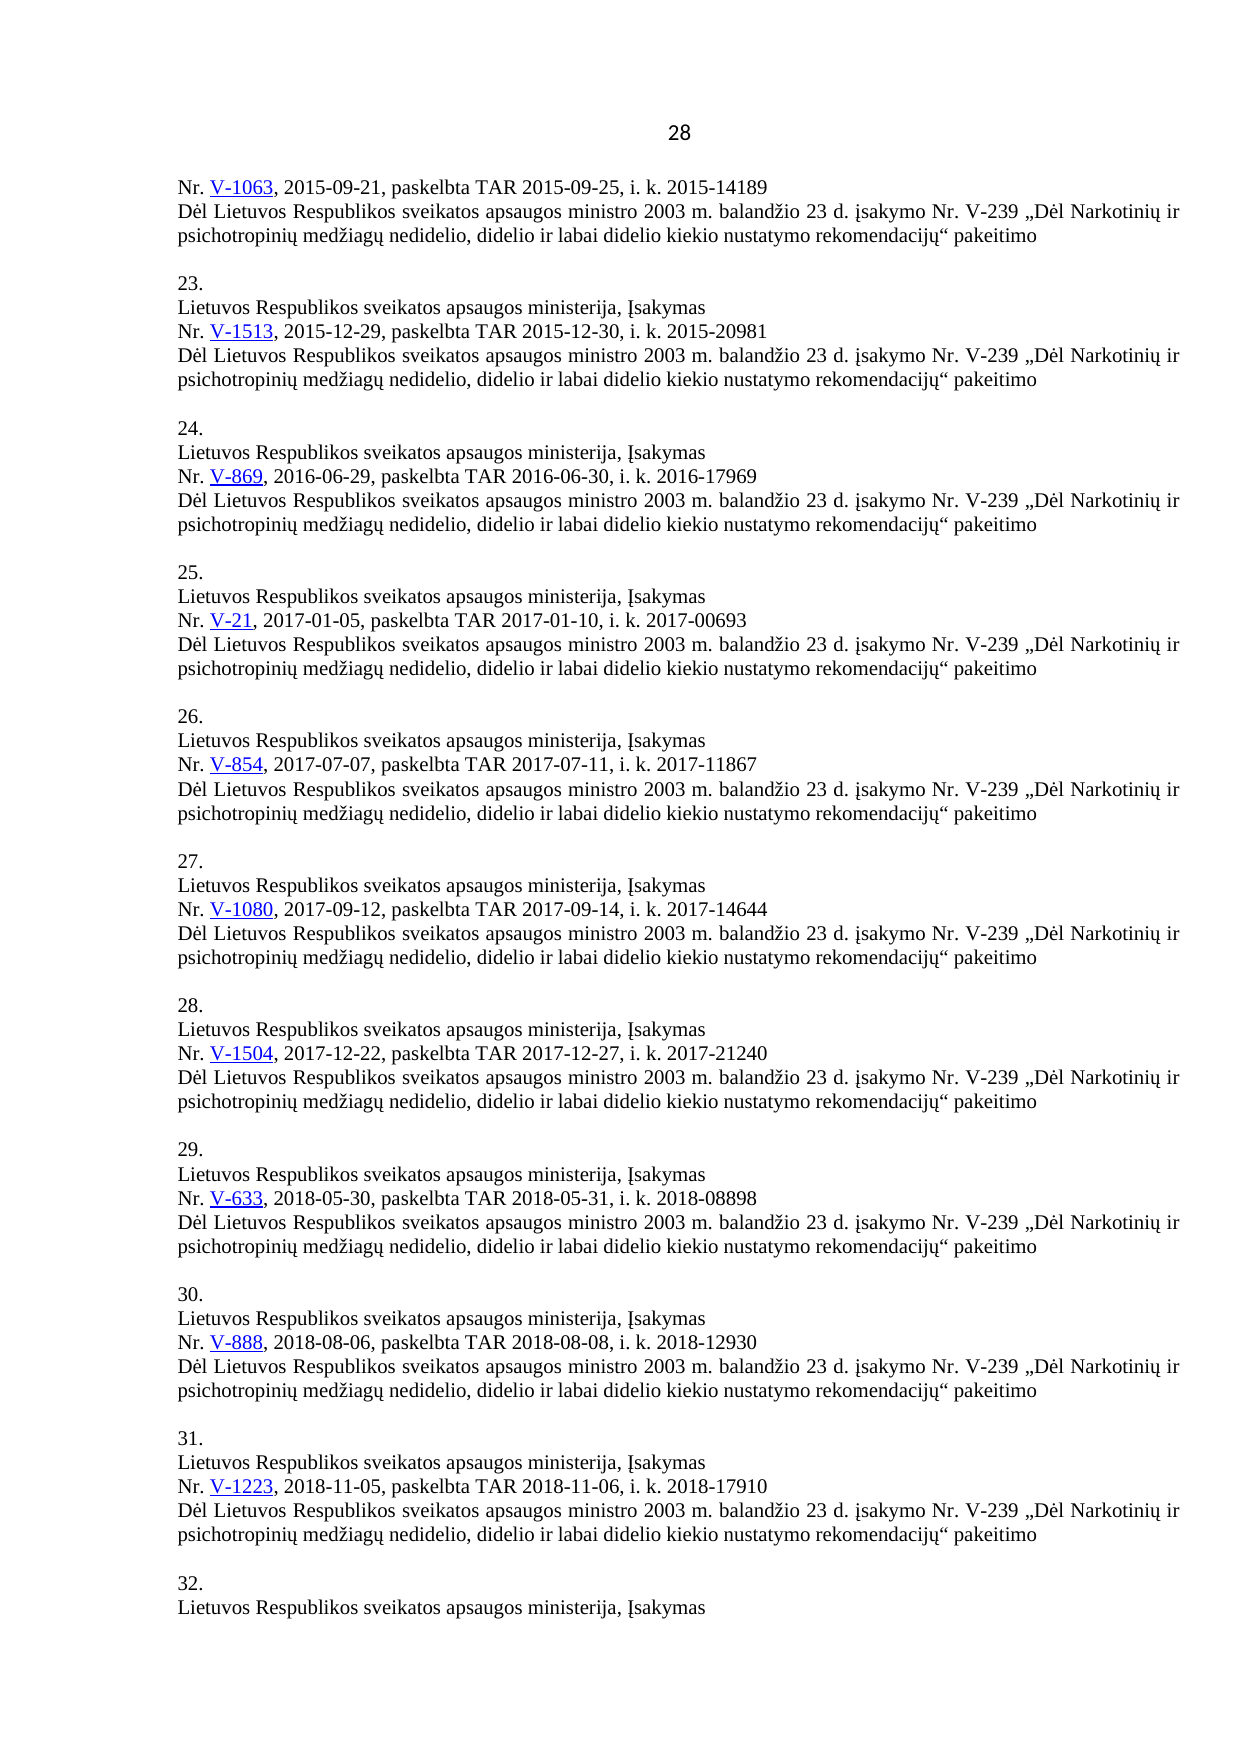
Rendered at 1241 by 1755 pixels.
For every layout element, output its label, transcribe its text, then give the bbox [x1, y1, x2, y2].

text Dėl Lietuvos Respublikos sveikatos apsaugos ministro 2003 m. balandžio 23 d. įsakymo Nr. V-239 „Dėl Narkotinių ir psichotropinių medžiagų nedidelio, didelio ir labai didelio kiekio nustatymo rekomendacijų“ pakeitimo [177, 1209, 1181, 1258]
text Dėl Lietuvos Respublikos sveikatos apsaugos ministro 2003 m. balandžio 23 d. įsakymo Nr. V-239 „Dėl Narkotinių ir psichotropinių medžiagų nedidelio, didelio ir labai didelio kiekio nustatymo rekomendacijų“ pakeitimo [177, 488, 1181, 536]
text 26. [177, 704, 1181, 728]
text Dėl Lietuvos Respublikos sveikatos apsaugos ministro 2003 m. balandžio 23 d. įsakymo Nr. V-239 „Dėl Narkotinių ir psichotropinių medžiagų nedidelio, didelio ir labai didelio kiekio nustatymo rekomendacijų“ pakeitimo [177, 632, 1181, 680]
text Nr. V-1513, 2015-12-29, paskelbta TAR 2015-12-30, i. k. 2015-20981 [177, 319, 1181, 343]
text Lietuvos Respublikos sveikatos apsaugos ministerija, Įsakymas [177, 295, 1181, 319]
text Lietuvos Respublikos sveikatos apsaugos ministerija, Įsakymas [177, 1450, 1181, 1474]
text Dėl Lietuvos Respublikos sveikatos apsaugos ministro 2003 m. balandžio 23 d. įsakymo Nr. V-239 „Dėl Narkotinių ir psichotropinių medžiagų nedidelio, didelio ir labai didelio kiekio nustatymo rekomendacijų“ pakeitimo [177, 1354, 1181, 1402]
text 28. [177, 993, 1181, 1017]
text Dėl Lietuvos Respublikos sveikatos apsaugos ministro 2003 m. balandžio 23 d. įsakymo Nr. V-239 „Dėl Narkotinių ir psichotropinių medžiagų nedidelio, didelio ir labai didelio kiekio nustatymo rekomendacijų“ pakeitimo [177, 1065, 1181, 1113]
text 27. [177, 849, 1181, 873]
text Nr. V-1080, 2017-09-12, paskelbta TAR 2017-09-14, i. k. 2017-14644 [177, 897, 1181, 921]
text Nr. V-1504, 2017-12-22, paskelbta TAR 2017-12-27, i. k. 2017-21240 [177, 1041, 1181, 1065]
text Lietuvos Respublikos sveikatos apsaugos ministerija, Įsakymas [177, 873, 1181, 897]
text Lietuvos Respublikos sveikatos apsaugos ministerija, Įsakymas [177, 1306, 1181, 1330]
text Lietuvos Respublikos sveikatos apsaugos ministerija, Įsakymas [177, 1161, 1181, 1186]
text 31. [177, 1426, 1181, 1450]
text 29. [177, 1137, 1181, 1161]
text Lietuvos Respublikos sveikatos apsaugos ministerija, Įsakymas [177, 439, 1181, 464]
text 24. [177, 416, 1181, 439]
text Nr. V-633, 2018-05-30, paskelbta TAR 2018-05-31, i. k. 2018-08898 [177, 1186, 1181, 1209]
text Dėl Lietuvos Respublikos sveikatos apsaugos ministro 2003 m. balandžio 23 d. įsakymo Nr. V-239 „Dėl Narkotinių ir psichotropinių medžiagų nedidelio, didelio ir labai didelio kiekio nustatymo rekomendacijų“ pakeitimo [177, 199, 1181, 247]
text Dėl Lietuvos Respublikos sveikatos apsaugos ministro 2003 m. balandžio 23 d. įsakymo Nr. V-239 „Dėl Narkotinių ir psichotropinių medžiagų nedidelio, didelio ir labai didelio kiekio nustatymo rekomendacijų“ pakeitimo [177, 921, 1181, 969]
text Lietuvos Respublikos sveikatos apsaugos ministerija, Įsakymas [177, 1594, 1181, 1619]
text Nr. V-21, 2017-01-05, paskelbta TAR 2017-01-10, i. k. 2017-00693 [177, 608, 1181, 632]
text Dėl Lietuvos Respublikos sveikatos apsaugos ministro 2003 m. balandžio 23 d. įsakymo Nr. V-239 „Dėl Narkotinių ir psichotropinių medžiagų nedidelio, didelio ir labai didelio kiekio nustatymo rekomendacijų“ pakeitimo [177, 343, 1181, 391]
text 25. [177, 560, 1181, 584]
text 30. [177, 1282, 1181, 1306]
text 23. [177, 271, 1181, 295]
text Nr. V-854, 2017-07-07, paskelbta TAR 2017-07-11, i. k. 2017-11867 [177, 752, 1181, 776]
text Lietuvos Respublikos sveikatos apsaugos ministerija, Įsakymas [177, 728, 1181, 752]
text Dėl Lietuvos Respublikos sveikatos apsaugos ministro 2003 m. balandžio 23 d. įsakymo Nr. V-239 „Dėl Narkotinių ir psichotropinių medžiagų nedidelio, didelio ir labai didelio kiekio nustatymo rekomendacijų“ pakeitimo [177, 1498, 1181, 1546]
text Nr. V-1223, 2018-11-05, paskelbta TAR 2018-11-06, i. k. 2018-17910 [177, 1474, 1181, 1498]
text Lietuvos Respublikos sveikatos apsaugos ministerija, Įsakymas [177, 584, 1181, 608]
text Nr. V-1063, 2015-09-21, paskelbta TAR 2015-09-25, i. k. 2015-14189 [177, 175, 1181, 199]
text Dėl Lietuvos Respublikos sveikatos apsaugos ministro 2003 m. balandžio 23 d. įsakymo Nr. V-239 „Dėl Narkotinių ir psichotropinių medžiagų nedidelio, didelio ir labai didelio kiekio nustatymo rekomendacijų“ pakeitimo [177, 776, 1181, 824]
text Nr. V-888, 2018-08-06, paskelbta TAR 2018-08-08, i. k. 2018-12930 [177, 1330, 1181, 1354]
text 32. [177, 1571, 1181, 1594]
text Lietuvos Respublikos sveikatos apsaugos ministerija, Įsakymas [177, 1017, 1181, 1041]
text Nr. V-869, 2016-06-29, paskelbta TAR 2016-06-30, i. k. 2016-17969 [177, 464, 1181, 488]
